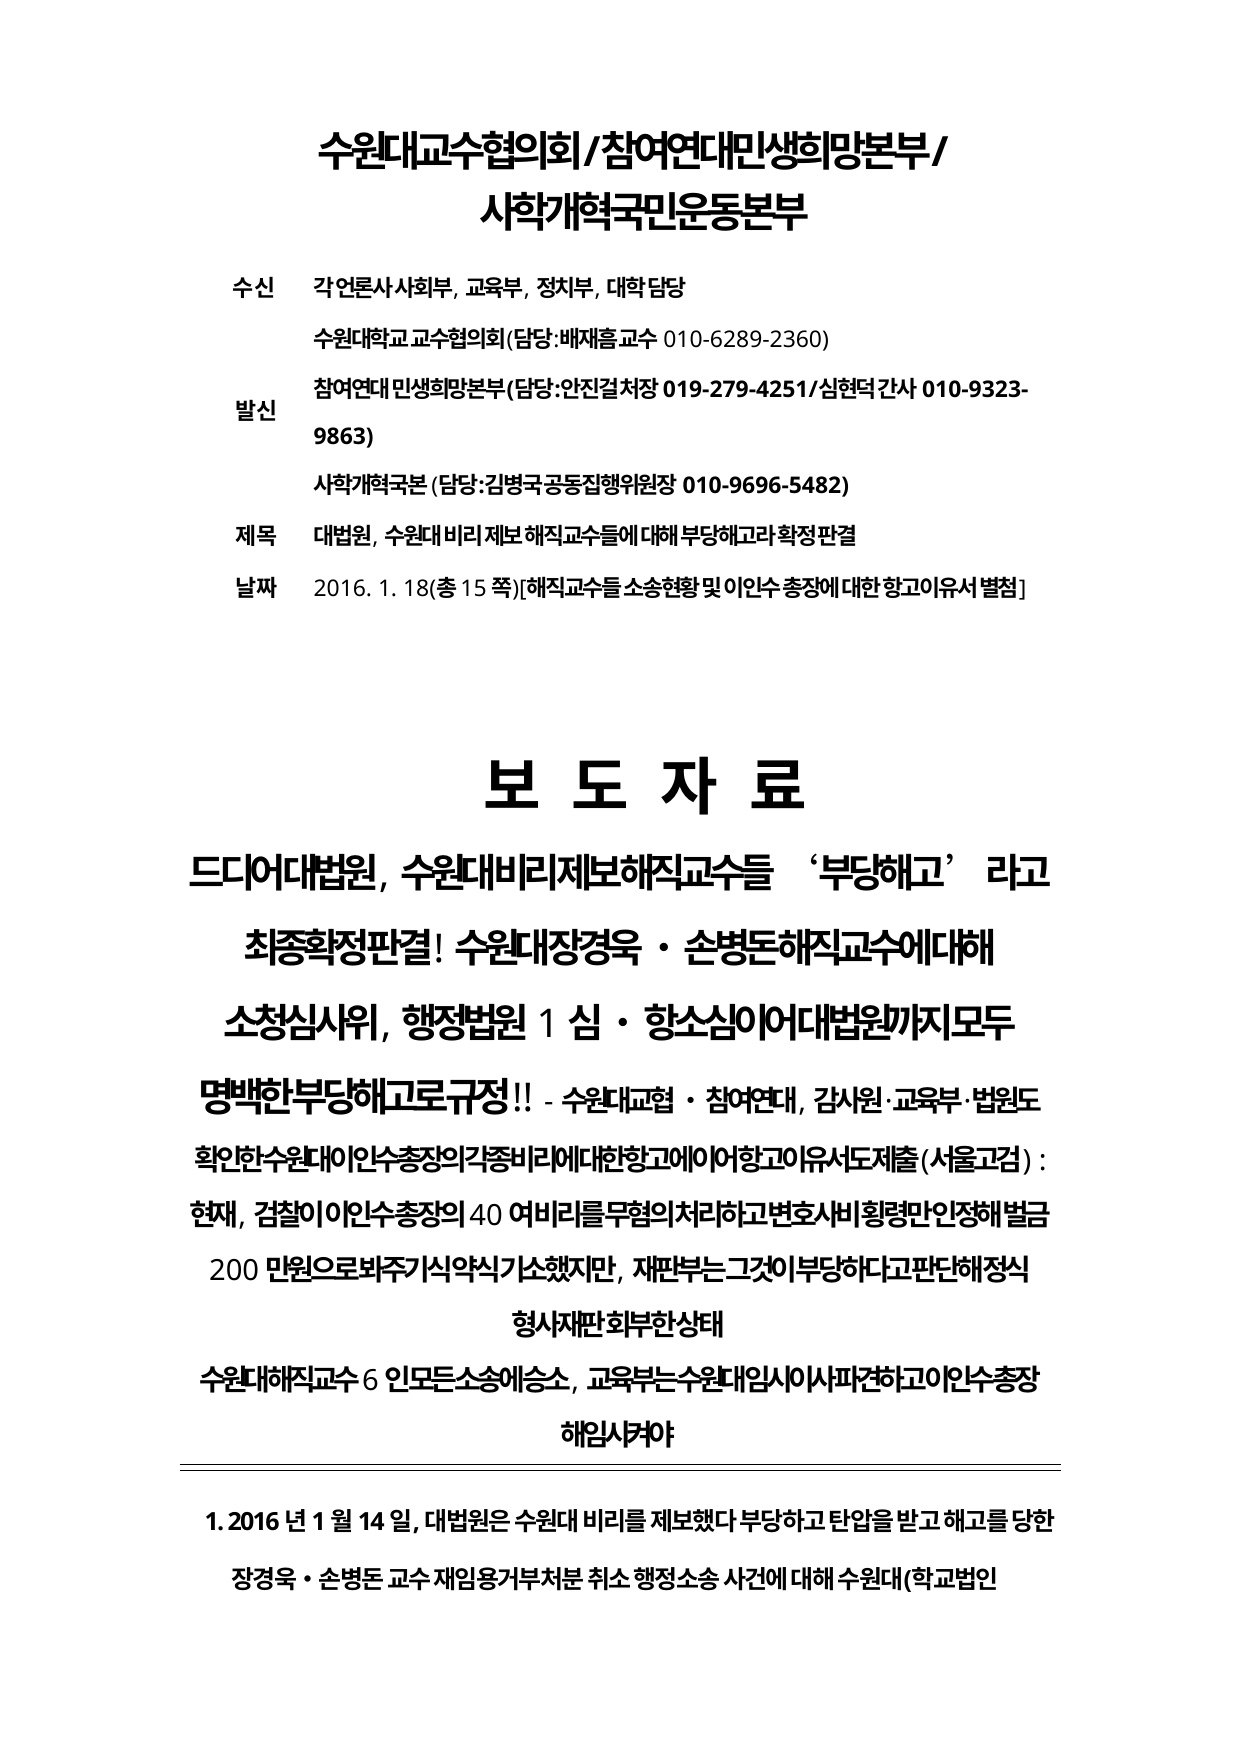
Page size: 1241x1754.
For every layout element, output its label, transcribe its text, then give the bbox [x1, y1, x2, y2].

table_cell 수원대 해직교수 6인 모든 소송에 승소, 교육부는 수원대 임시이사 파견하고 이인수 총장 해임시켜야 [180, 1354, 1061, 1464]
table_cell [204, 619, 1085, 725]
table_cell 2016. 1. 18(총 15쪽)[해직교수들 소송현황 및 이인수 총장에 대한 항고이유서 별첨] [310, 567, 1085, 619]
table_cell 수원대학교 교수협의회(담당:배재흠 교수010-6289-2360) 참여연대 민생희망본부(담당:안진걸 처장 019-279-4251/심현덕 간사010-9323-9863) 사학개혁국본 (담당:김병국 공동집행위원장010-9696-5482) [310, 318, 1085, 515]
table_header 각 언론사 사회부, 교육부, 정치부, 대학 담당 [310, 267, 1085, 318]
table_cell 발 신 [204, 318, 310, 515]
text 수원대교수협의회/참여연대민생희망본부/사학개혁국민운동본부 [204, 118, 1063, 239]
text 1. 2016년 1월 14일, 대법원은 수원대 비리를 제보했다 부당하고 탄압을 받고 해고를 당한 장경욱‧손병돈 교수 재임용거부처분 취소 행정소송 사건에 대해 수원대(학교법인 [204, 1502, 1063, 1596]
table_cell 보도자료 [204, 725, 1085, 838]
table_header 수 신 [204, 267, 310, 318]
table_cell 제 목 [204, 515, 310, 567]
table_header 드디어 대법원, 수원대 비리 제보 해직교수들 ‘부당해고’라고 최종확정 판결! 수원대 장경욱‧손병돈 해직교수에 대해 소청심사위, 행정법원1심‧항소심이어 대법원까지 모두 명백한 부당해고로 규정!! - 수원대교협‧참여연대, 감사원·교육부·법원도 확인한 수원대 이인수총장의 각종 비리에 대한 항고에 이어 항고이유서도 제출(서울고검) : 현재, 검찰이 이인수 총장의 40여 비리를 무혐의 처리하고 변호사비 횡령만 인정해 벌금 200만원으로 봐주기식 약식 기소했지만, 재판부는 그것이 부당하다고 판단해 정식 형사재판 회부한 상태 [180, 839, 1061, 1354]
table_cell 날 짜 [204, 567, 310, 619]
table_cell 대법원, 수원대 비리 제보 해직교수들에 대해 부당해고라 확정 판결 [310, 515, 1085, 567]
